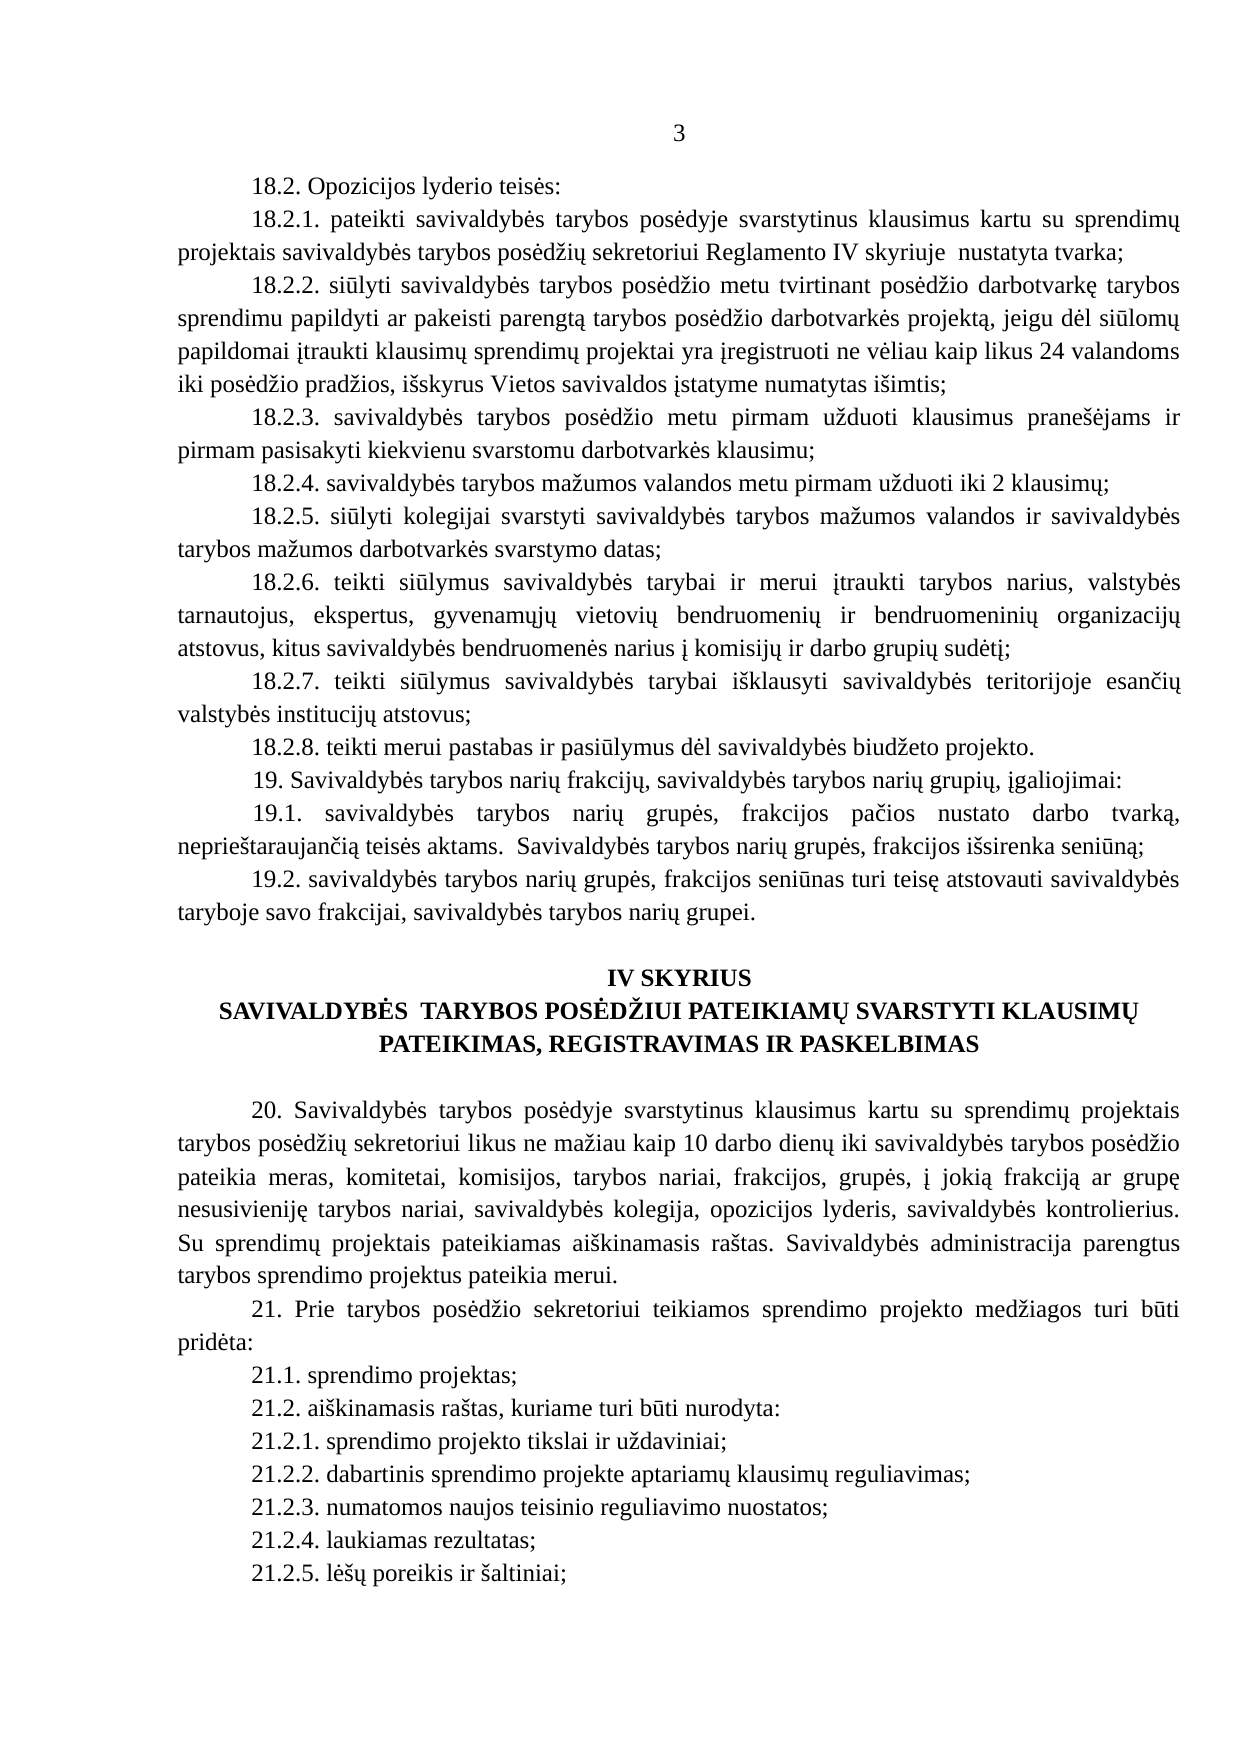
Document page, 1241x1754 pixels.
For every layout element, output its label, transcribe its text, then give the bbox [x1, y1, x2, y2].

text 18.2.3. savivaldybės tarybos posėdžio metu pirmam užduoti klausimus pranešėjams ir pirmam pasisakyti kiekvienu svarstomu darbotvarkės klausimu; [177, 402, 1181, 464]
text 21.2.1. sprendimo projekto tikslai ir uždaviniai; [177, 1426, 1181, 1454]
text 18.2.7. teikti siūlymus savivaldybės tarybai išklausyti savivaldybės teritorijoje esančių valstybės institucijų atstovus; [177, 666, 1181, 728]
text 18.2.6. teikti siūlymus savivaldybės tarybai ir merui įtraukti tarybos narius, valstybės tarnautojus, ekspertus, gyvenamųjų vietovių bendruomenių ir bendruomeninių organizacijų atstovus, kitus savivaldybės bendruomenės narius į komisijų ir darbo grupių sudėtį; [177, 567, 1181, 662]
text 18.2.2. siūlyti savivaldybės tarybos posėdžio metu tvirtinant posėdžio darbotvarkę tarybos sprendimu papildyti ar pakeisti parengtą tarybos posėdžio darbotvarkės projektą, jeigu dėl siūlomų papildomai įtraukti klausimų sprendimų projektai yra įregistruoti ne vėliau kaip likus 24 valandoms iki posėdžio pradžios, išskyrus Vietos savivaldos įstatyme numatytas išimtis; [177, 270, 1181, 398]
text 21.2. aiškinamasis raštas, kuriame turi būti nurodyta: [177, 1393, 1181, 1421]
text 21.2.2. dabartinis sprendimo projekte aptariamų klausimų reguliavimas; [177, 1459, 1181, 1487]
text 21.2.5. lėšų poreikis ir šaltiniai; [177, 1558, 1181, 1587]
text 21. Prie tarybos posėdžio sekretoriui teikiamos sprendimo projekto medžiagos turi būti pridėta: [177, 1294, 1181, 1355]
text 21.2.4. laukiamas rezultatas; [177, 1525, 1181, 1553]
text 18.2.8. teikti merui pastabas ir pasiūlymus dėl savivaldybės biudžeto projekto. [177, 732, 1181, 761]
text IV SKYRIUS [177, 963, 1181, 992]
text 20. Savivaldybės tarybos posėdyje svarstytinus klausimus kartu su sprendimų projektais tarybos posėdžių sekretoriui likus ne mažiau kaip 10 darbo dienų iki savivaldybės tarybos posėdžio pateikia meras, komitetai, komisijos, tarybos nariai, frakcijos, grupės, į jokią frakciją ar grupę nesusivieniję tarybos nariai, savivaldybės kolegija, opozicijos lyderis, savivaldybės kontrolierius. Su sprendimų projektais pateikiamas aiškinamasis raštas. Savivaldybės administracija parengtus tarybos sprendimo projektus pateikia merui. [177, 1096, 1181, 1289]
text 19.2. savivaldybės tarybos narių grupės, frakcijos seniūnas turi teisę atstovauti savivaldybės taryboje savo frakcijai, savivaldybės tarybos narių grupei. [177, 864, 1181, 926]
text 18.2. Opozicijos lyderio teisės: [177, 171, 1181, 200]
text 18.2.5. siūlyti kolegijai svarstyti savivaldybės tarybos mažumos valandos ir savivaldybės tarybos mažumos darbotvarkės svarstymo datas; [177, 501, 1181, 563]
text 21.2.3. numatomos naujos teisinio reguliavimo nuostatos; [177, 1492, 1181, 1521]
text SAVIVALDYBĖS TARYBOS POSĖDŽIUI PATEIKIAMŲ SVARSTYTI KLAUSIMŲ PATEIKIMAS, REGISTRAVIMAS IR PASKELBIMAS [177, 996, 1181, 1058]
text 19.1. savivaldybės tarybos narių grupės, frakcijos pačios nustato darbo tvarką, neprieštaraujančią teisės aktams. Savivaldybės tarybos narių grupės, frakcijos išsirenka seniūną; [177, 798, 1181, 860]
text 18.2.1. pateikti savivaldybės tarybos posėdyje svarstytinus klausimus kartu su sprendimų projektais savivaldybės tarybos posėdžių sekretoriui Reglamento IV skyriuje nustatyta tvarka; [177, 204, 1181, 266]
text 21.1. sprendimo projektas; [177, 1360, 1181, 1388]
text 18.2.4. savivaldybės tarybos mažumos valandos metu pirmam užduoti iki 2 klausimų; [177, 468, 1181, 497]
text 19. Savivaldybės tarybos narių frakcijų, savivaldybės tarybos narių grupių, įgaliojimai: [177, 765, 1181, 794]
